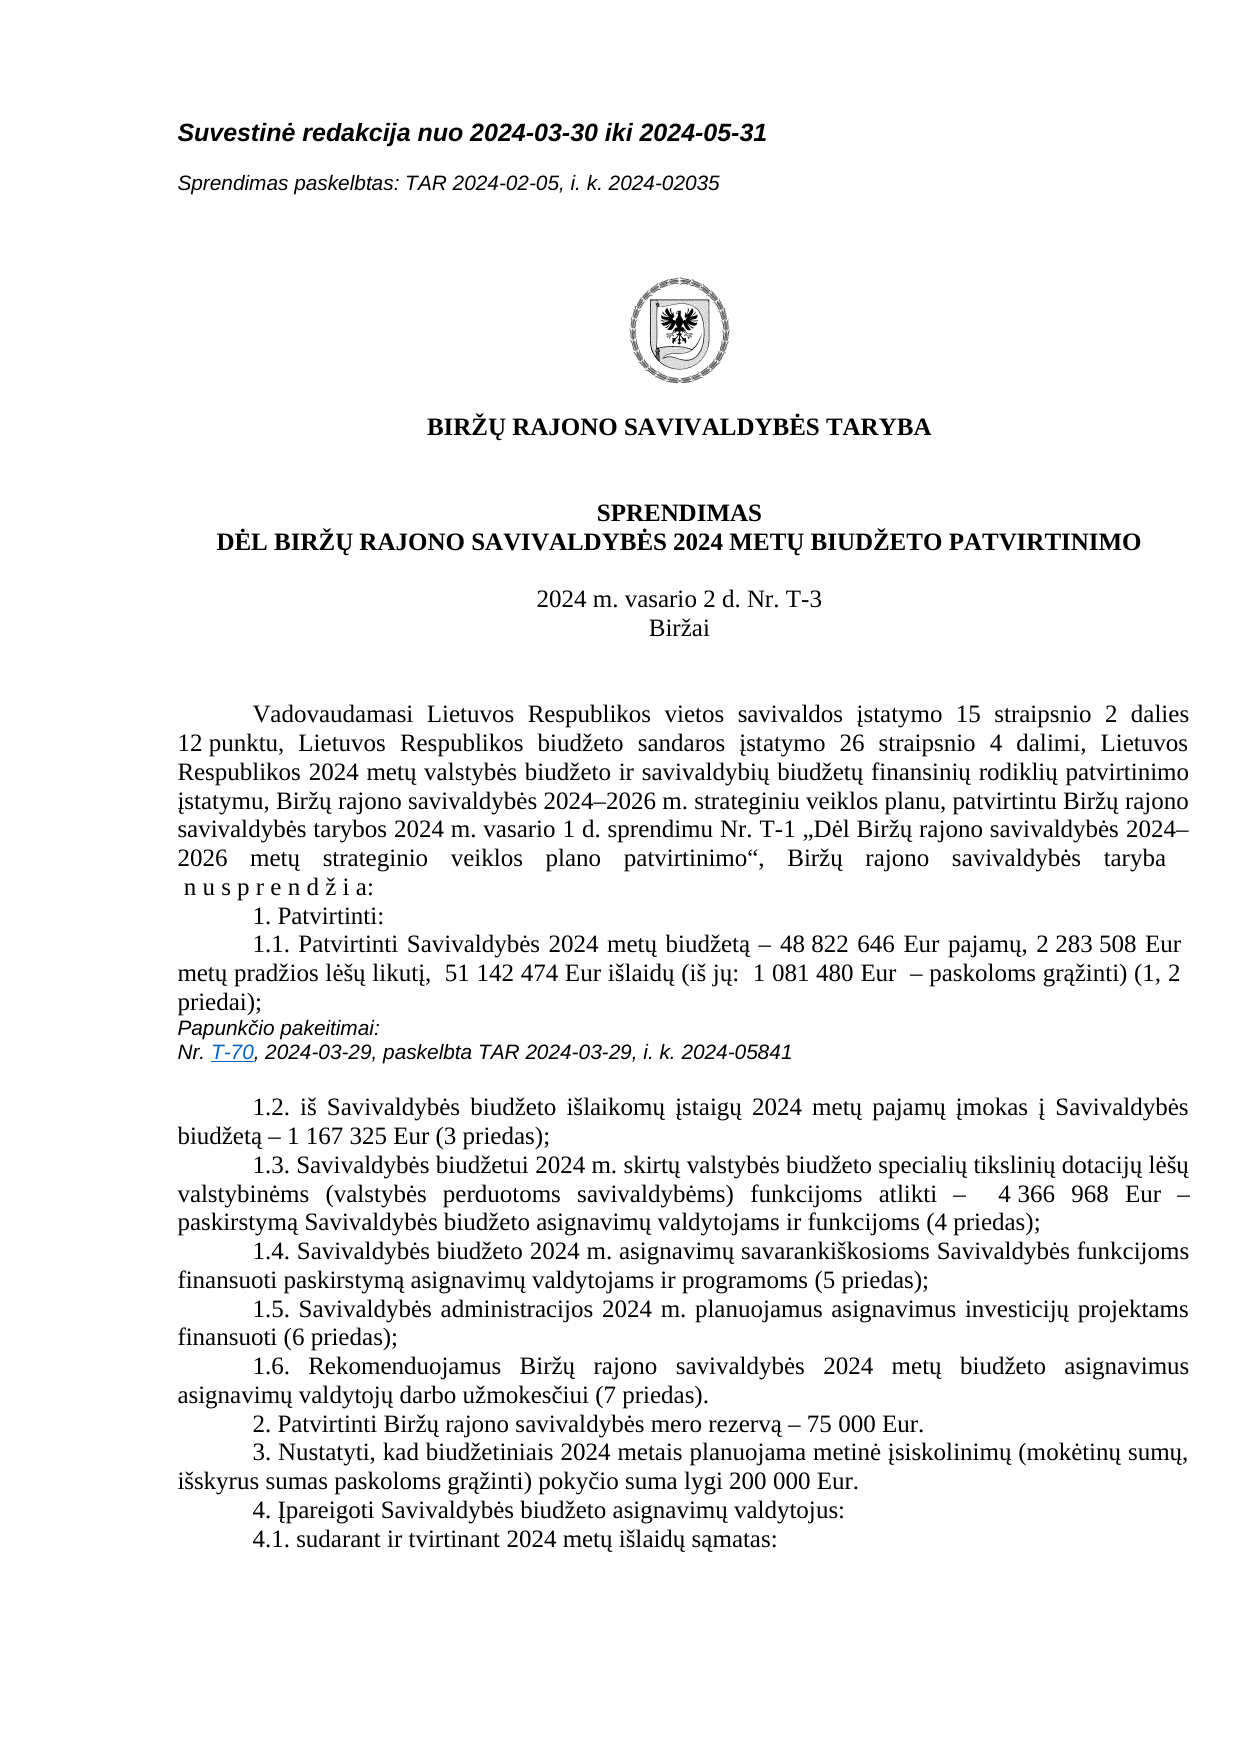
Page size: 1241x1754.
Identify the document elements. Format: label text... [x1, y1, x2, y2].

text 3. Nustatyti, kad biudžetiniais 2024 metais planuojama metinė įsiskolinimų (mokėtinų sumų, išskyrus sumas paskoloms grąžinti) pokyčio suma lygi 200 000 Eur. [177, 1437, 1190, 1495]
text 1.3. Savivaldybės biudžetui 2024 m. skirtų valstybės biudžeto specialių tikslinių dotacijų lėšų valstybinėms (valstybės perduotoms savivaldybėms) funkcijoms atlikti – 4 366 968 Eur – paskirstymą Savivaldybės biudžeto asignavimų valdytojams ir funkcijoms (4 priedas); [177, 1150, 1190, 1236]
text 1.1. Patvirtinti Savivaldybės 2024 metų biudžetą – 48 822 646 Eur pajamų, 2 283 508 Eur metų pradžios lėšų likutį, 51 142 474 Eur išlaidų (iš jų: 1 081 480 Eur – paskoloms grąžinti) (1, 2 priedai); [177, 929, 1181, 1016]
text 1.6. Rekomenduojamus Biržų rajono savivaldybės 2024 metų biudžeto asignavimus asignavimų valdytojų darbo užmokesčiui (7 priedas). [177, 1351, 1190, 1409]
text 1.4. Savivaldybės biudžeto 2024 m. asignavimų savarankiškosioms Savivaldybės funkcijoms finansuoti paskirstymą asignavimų valdytojams ir programoms (5 priedas); [177, 1236, 1190, 1294]
text 4. Įpareigoti Savivaldybės biudžeto asignavimų valdytojus: [177, 1495, 1190, 1524]
subtitle Biržai [177, 613, 1181, 642]
subtitle DĖL BIRŽŲ RAJONO SAVIVALDYBĖS 2024 METŲ BIUDŽETO PATVIRTINIMO [177, 527, 1181, 556]
text Vadovaudamasi Lietuvos Respublikos vietos savivaldos įstatymo 15 straipsnio 2 dalies 12 punktu, Lietuvos Respublikos biudžeto sandaros įstatymo 26 straipsnio 4 dalimi, Lietuvos Respublikos 2024 metų valstybės biudžeto ir savivaldybių biudžetų finansinių rodiklių patvirtinimo įstatymu, Biržų rajono savivaldybės 2024–2026 m. strateginiu veiklos planu, patvirtintu Biržų rajono savivaldybės tarybos 2024 m. vasario 1 d. sprendimu Nr. T-1 „Dėl Biržų rajono savivaldybės 2024–2026 metų strateginio veiklos plano patvirtinimo“, Biržų rajono savivaldybės taryba n u s p r e n d ž i a: [177, 699, 1190, 901]
text 2. Patvirtinti Biržų rajono savivaldybės mero rezervą – 75 000 Eur. [177, 1409, 1190, 1437]
text Papunkčio pakeitimai: [177, 1016, 1181, 1040]
text Nr. T-70, 2024-03-29, paskelbta TAR 2024-03-29, i. k. 2024-05841 [177, 1040, 1181, 1064]
text 4.1. sudarant ir tvirtinant 2024 metų išlaidų sąmatas: [177, 1524, 1190, 1552]
subtitle SPRENDIMAS [177, 498, 1181, 527]
subtitle BIRŽŲ RAJONO SAVIVALDYBĖS TARYBA [177, 412, 1181, 441]
text 1.2. iš Savivaldybės biudžeto išlaikomų įstaigų 2024 metų pajamų įmokas į Savivaldybės biudžetą – 1 167 325 Eur (3 priedas); [177, 1092, 1190, 1150]
text Suvestinė redakcija nuo 2024-03-30 iki 2024-05-31 [177, 118, 1181, 147]
text Sprendimas paskelbtas: TAR 2024-02-05, i. k. 2024-02035 [177, 171, 1181, 195]
text 1. Patvirtinti: [177, 901, 1190, 929]
text 1.5. Savivaldybės administracijos 2024 m. planuojamus asignavimus investicijų projektams finansuoti (6 priedas); [177, 1294, 1190, 1351]
subtitle 2024 m. vasario 2 d. Nr. T-3 [177, 584, 1181, 613]
